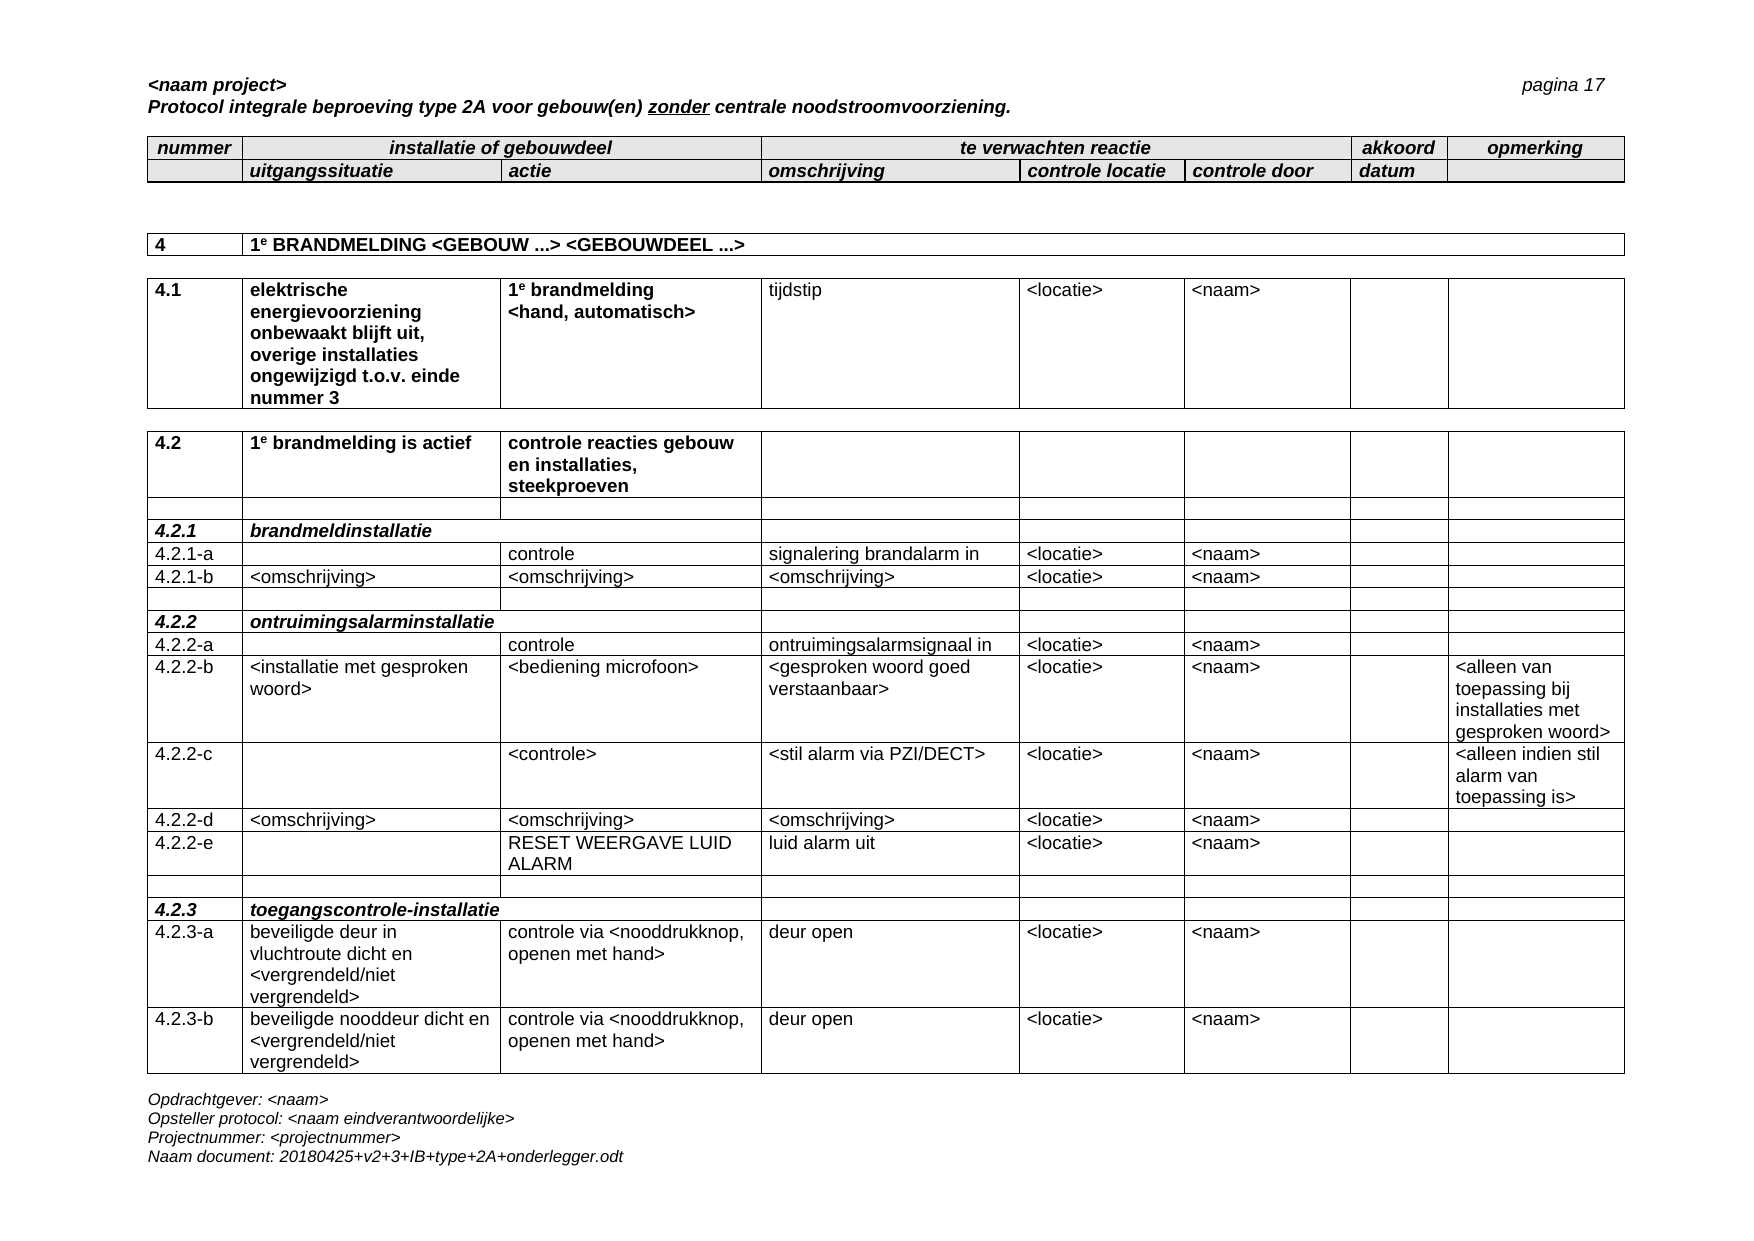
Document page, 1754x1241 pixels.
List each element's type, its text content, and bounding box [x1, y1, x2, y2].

table_cell [762, 876, 1019, 897]
table_header 4.2 [148, 432, 242, 497]
table_cell [1449, 832, 1624, 875]
table_header 1e brandmelding is actief [243, 432, 500, 497]
table_cell <locatie> [1020, 832, 1184, 875]
table_cell [1185, 876, 1350, 897]
table_cell [243, 543, 500, 564]
table_cell <locatie> [1020, 921, 1184, 1007]
table_cell [1020, 611, 1184, 632]
table_header <naam> [1185, 279, 1350, 408]
table_cell [1351, 832, 1448, 875]
table_cell controle [501, 633, 761, 655]
table_cell <gesproken woord goed verstaanbaar> [762, 656, 1019, 742]
table_cell [1351, 921, 1448, 1007]
table_cell <naam> [1185, 566, 1350, 587]
table_cell beveiligde nooddeur dicht en <vergrendeld/niet vergrendeld> [243, 1008, 500, 1073]
table_cell [1185, 898, 1350, 920]
table_cell [1351, 588, 1448, 610]
table_header 1e BRANDMELDING <GEBOUW ...> <GEBOUWDEEL ...> [243, 234, 1624, 255]
table_cell 4.2.2-d [148, 809, 242, 831]
table_cell 4.2.2-a [148, 633, 242, 655]
table_cell 4.2.1-b [148, 566, 242, 587]
table_cell [1351, 876, 1448, 897]
table_cell signalering brandalarm in [762, 543, 1019, 564]
table_cell <naam> [1185, 1008, 1350, 1073]
table_header [1351, 279, 1448, 408]
table_cell [1185, 611, 1350, 632]
table_cell [1449, 520, 1624, 542]
table_header tijdstip [762, 279, 1019, 408]
table_cell [501, 876, 761, 897]
table_cell brandmeldinstallatie [243, 520, 761, 542]
table_cell ontruimingsalarminstallatie [243, 611, 761, 632]
table_cell [1351, 809, 1448, 831]
table_cell [148, 588, 242, 610]
table_cell <installatie met gesproken woord> [243, 656, 500, 742]
table_cell controle [501, 543, 761, 564]
table_cell <controle> [501, 743, 761, 808]
table_cell [1351, 543, 1448, 564]
table_cell [148, 876, 242, 897]
table_cell luid alarm uit [762, 832, 1019, 875]
table_cell <omschrijving> [501, 809, 761, 831]
table_cell [762, 498, 1019, 519]
table_cell [1020, 520, 1184, 542]
table_cell <omschrijving> [762, 809, 1019, 831]
table_cell deur open [762, 1008, 1019, 1073]
table_cell [243, 832, 500, 875]
table_cell <omschrijving> [243, 809, 500, 831]
table_cell [762, 520, 1019, 542]
table_cell <omschrijving> [243, 566, 500, 587]
table_cell [1020, 588, 1184, 610]
table_cell [1351, 633, 1448, 655]
table_cell [1020, 876, 1184, 897]
table_cell <naam> [1185, 809, 1350, 831]
table_header <locatie> [1020, 279, 1184, 408]
table_cell [1185, 588, 1350, 610]
table_cell [1449, 498, 1624, 519]
table_cell [243, 588, 500, 610]
table_cell [1449, 588, 1624, 610]
table_cell controle via <nooddrukknop, openen met hand> [501, 921, 761, 1007]
table_cell [1185, 520, 1350, 542]
table_cell <locatie> [1020, 543, 1184, 564]
table_cell controle via <nooddrukknop, openen met hand> [501, 1008, 761, 1073]
table_cell <locatie> [1020, 566, 1184, 587]
table_cell 4.2.2 [148, 611, 242, 632]
table_cell <naam> [1185, 743, 1350, 808]
table_header controle reacties gebouw en installaties, steekproeven [501, 432, 761, 497]
table_cell [243, 743, 500, 808]
table_cell <alleen van toepassing bij installaties met gesproken woord> [1449, 656, 1624, 742]
table_cell [1351, 743, 1448, 808]
table_cell <locatie> [1020, 633, 1184, 655]
table_cell [1351, 498, 1448, 519]
table_header [1449, 279, 1624, 408]
table_cell [762, 898, 1019, 920]
table_cell <naam> [1185, 832, 1350, 875]
table_header [1185, 432, 1350, 497]
table_cell [501, 588, 761, 610]
table_header [1020, 432, 1184, 497]
table_cell reset weergave luid alarm [501, 832, 761, 875]
table_cell [243, 876, 500, 897]
table_header [1351, 432, 1448, 497]
table_cell beveiligde deur in vluchtroute dicht en <vergrendeld/niet vergrendeld> [243, 921, 500, 1007]
table_cell 4.2.1-a [148, 543, 242, 564]
table_cell [148, 498, 242, 519]
table_cell deur open [762, 921, 1019, 1007]
table_cell <locatie> [1020, 743, 1184, 808]
table_cell [1351, 656, 1448, 742]
table_cell [1351, 520, 1448, 542]
table_cell 4.2.3-b [148, 1008, 242, 1073]
table_cell 4.2.3-a [148, 921, 242, 1007]
table_cell [762, 588, 1019, 610]
table_cell [1449, 809, 1624, 831]
table_cell <stil alarm via PZI/DECT> [762, 743, 1019, 808]
table_cell 4.2.1 [148, 520, 242, 542]
table_cell <naam> [1185, 656, 1350, 742]
table_cell <naam> [1185, 543, 1350, 564]
table_cell 4.2.2-c [148, 743, 242, 808]
table_header [762, 432, 1019, 497]
table_cell <omschrijving> [501, 566, 761, 587]
table_cell <locatie> [1020, 1008, 1184, 1073]
table_cell 4.2.3 [148, 898, 242, 920]
table_cell toegangscontrole-installatie [243, 898, 761, 920]
table_cell [1020, 498, 1184, 519]
table_cell [1449, 921, 1624, 1007]
table_cell [1351, 611, 1448, 632]
table_cell [1449, 543, 1624, 564]
table_header 4.1 [148, 279, 242, 408]
table_cell [1449, 898, 1624, 920]
table_cell 4.2.2-b [148, 656, 242, 742]
table_header 4 [148, 234, 242, 255]
table_cell [1351, 1008, 1448, 1073]
table_cell ontruimingsalarmsignaal in [762, 633, 1019, 655]
table_cell <alleen indien stil alarm van toepassing is> [1449, 743, 1624, 808]
table_cell [1185, 498, 1350, 519]
table_cell <naam> [1185, 921, 1350, 1007]
table_cell [1449, 611, 1624, 632]
table_cell [1449, 566, 1624, 587]
table_cell <locatie> [1020, 656, 1184, 742]
table_cell [1351, 898, 1448, 920]
table_cell [762, 611, 1019, 632]
table_cell [243, 498, 500, 519]
table_cell <bediening microfoon> [501, 656, 761, 742]
table_cell [501, 498, 761, 519]
table_cell [243, 633, 500, 655]
table_cell [1351, 566, 1448, 587]
table_cell [1020, 898, 1184, 920]
table_cell <naam> [1185, 633, 1350, 655]
table_header 1e brandmelding <hand, automatisch> [501, 279, 761, 408]
table_cell 4.2.2-e [148, 832, 242, 875]
table_cell [1449, 633, 1624, 655]
table_cell <locatie> [1020, 809, 1184, 831]
table_header [1449, 432, 1624, 497]
table_cell <omschrijving> [762, 566, 1019, 587]
table_header elektrische energievoorziening onbewaakt blijft uit, overige installaties ongewijzigd t.o.v. einde nummer 3 [243, 279, 500, 408]
table_cell [1449, 876, 1624, 897]
table_cell [1449, 1008, 1624, 1073]
